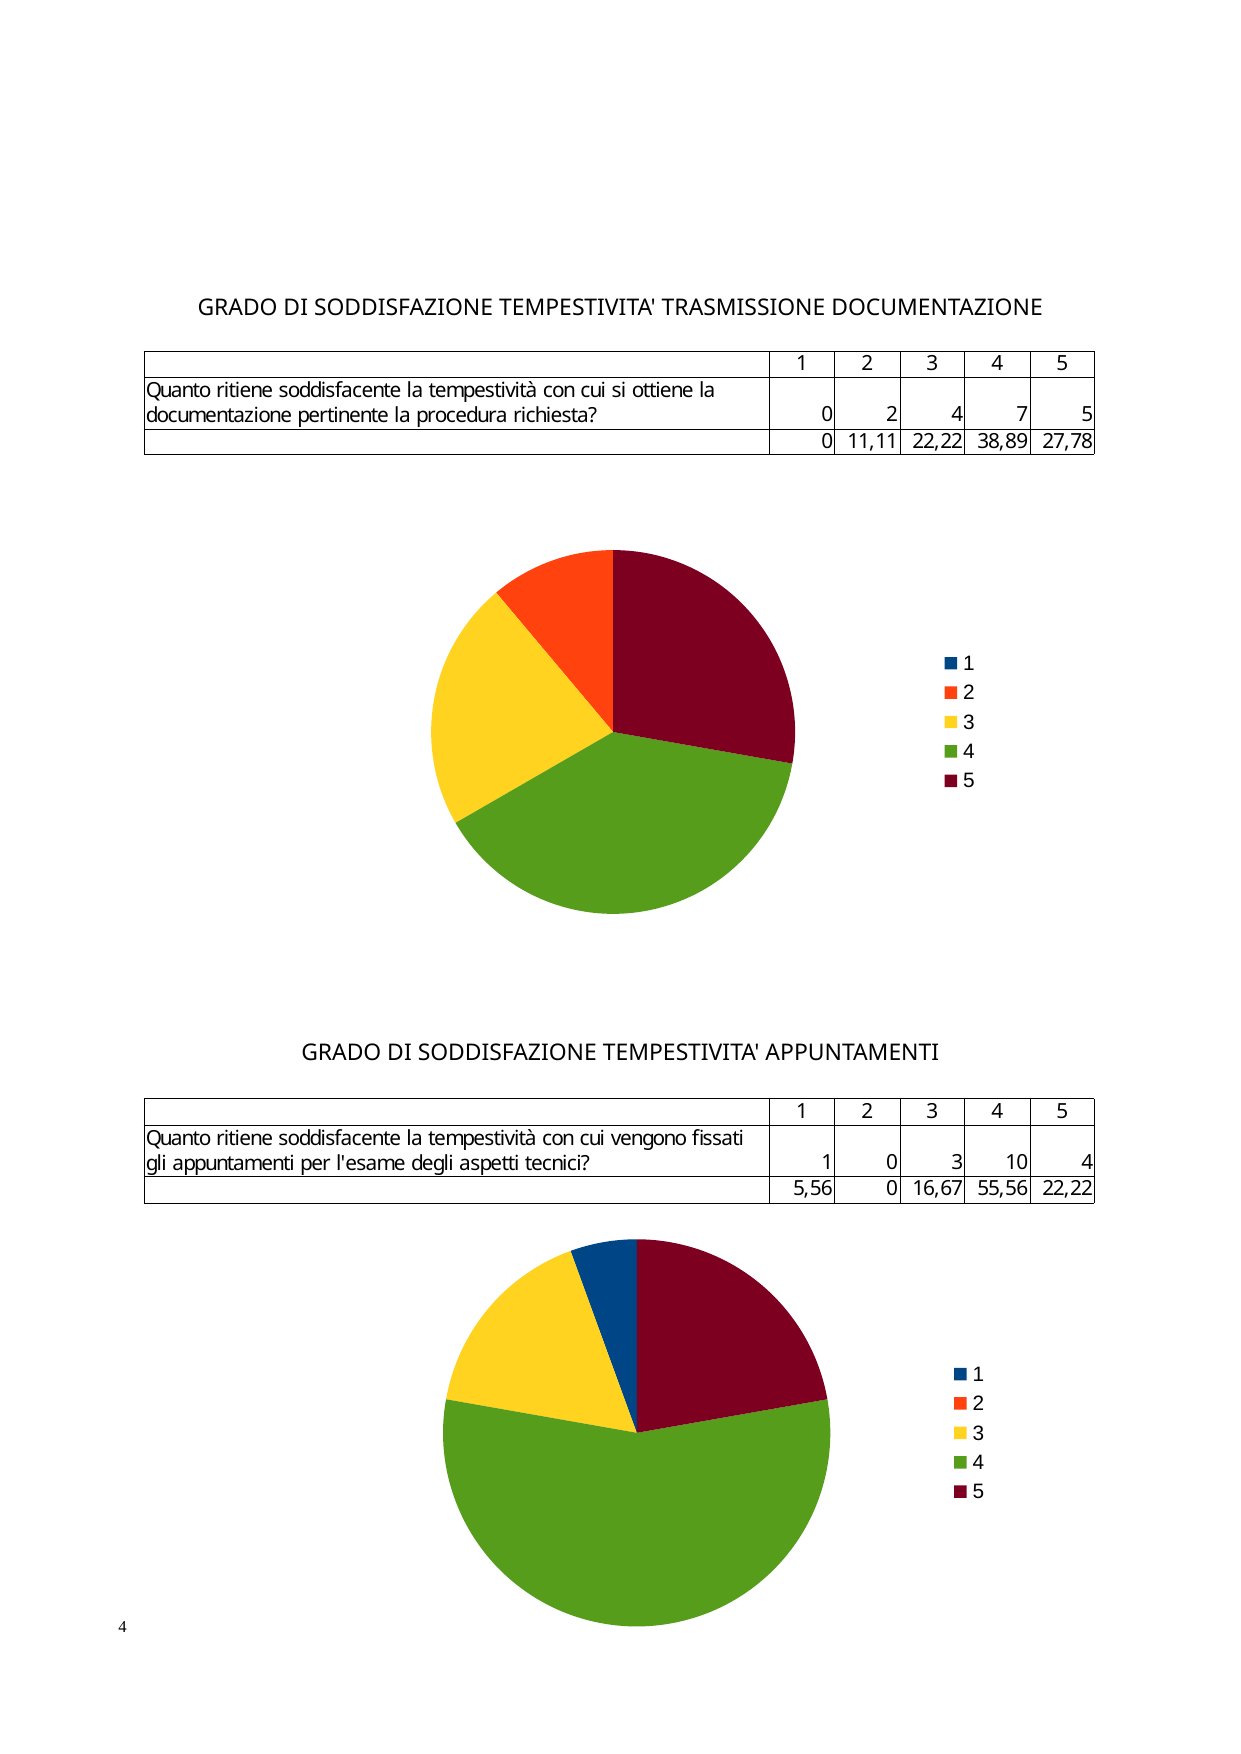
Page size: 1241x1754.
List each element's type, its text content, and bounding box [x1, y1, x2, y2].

text GRADO DI SODDISFAZIONE TEMPESTIVITA' APPUNTAMENTI [118, 1036, 1122, 1067]
text GRADO DI SODDISFAZIONE TEMPESTIVITA' TRASMISSIONE DOCUMENTAZIONE [118, 291, 1122, 322]
